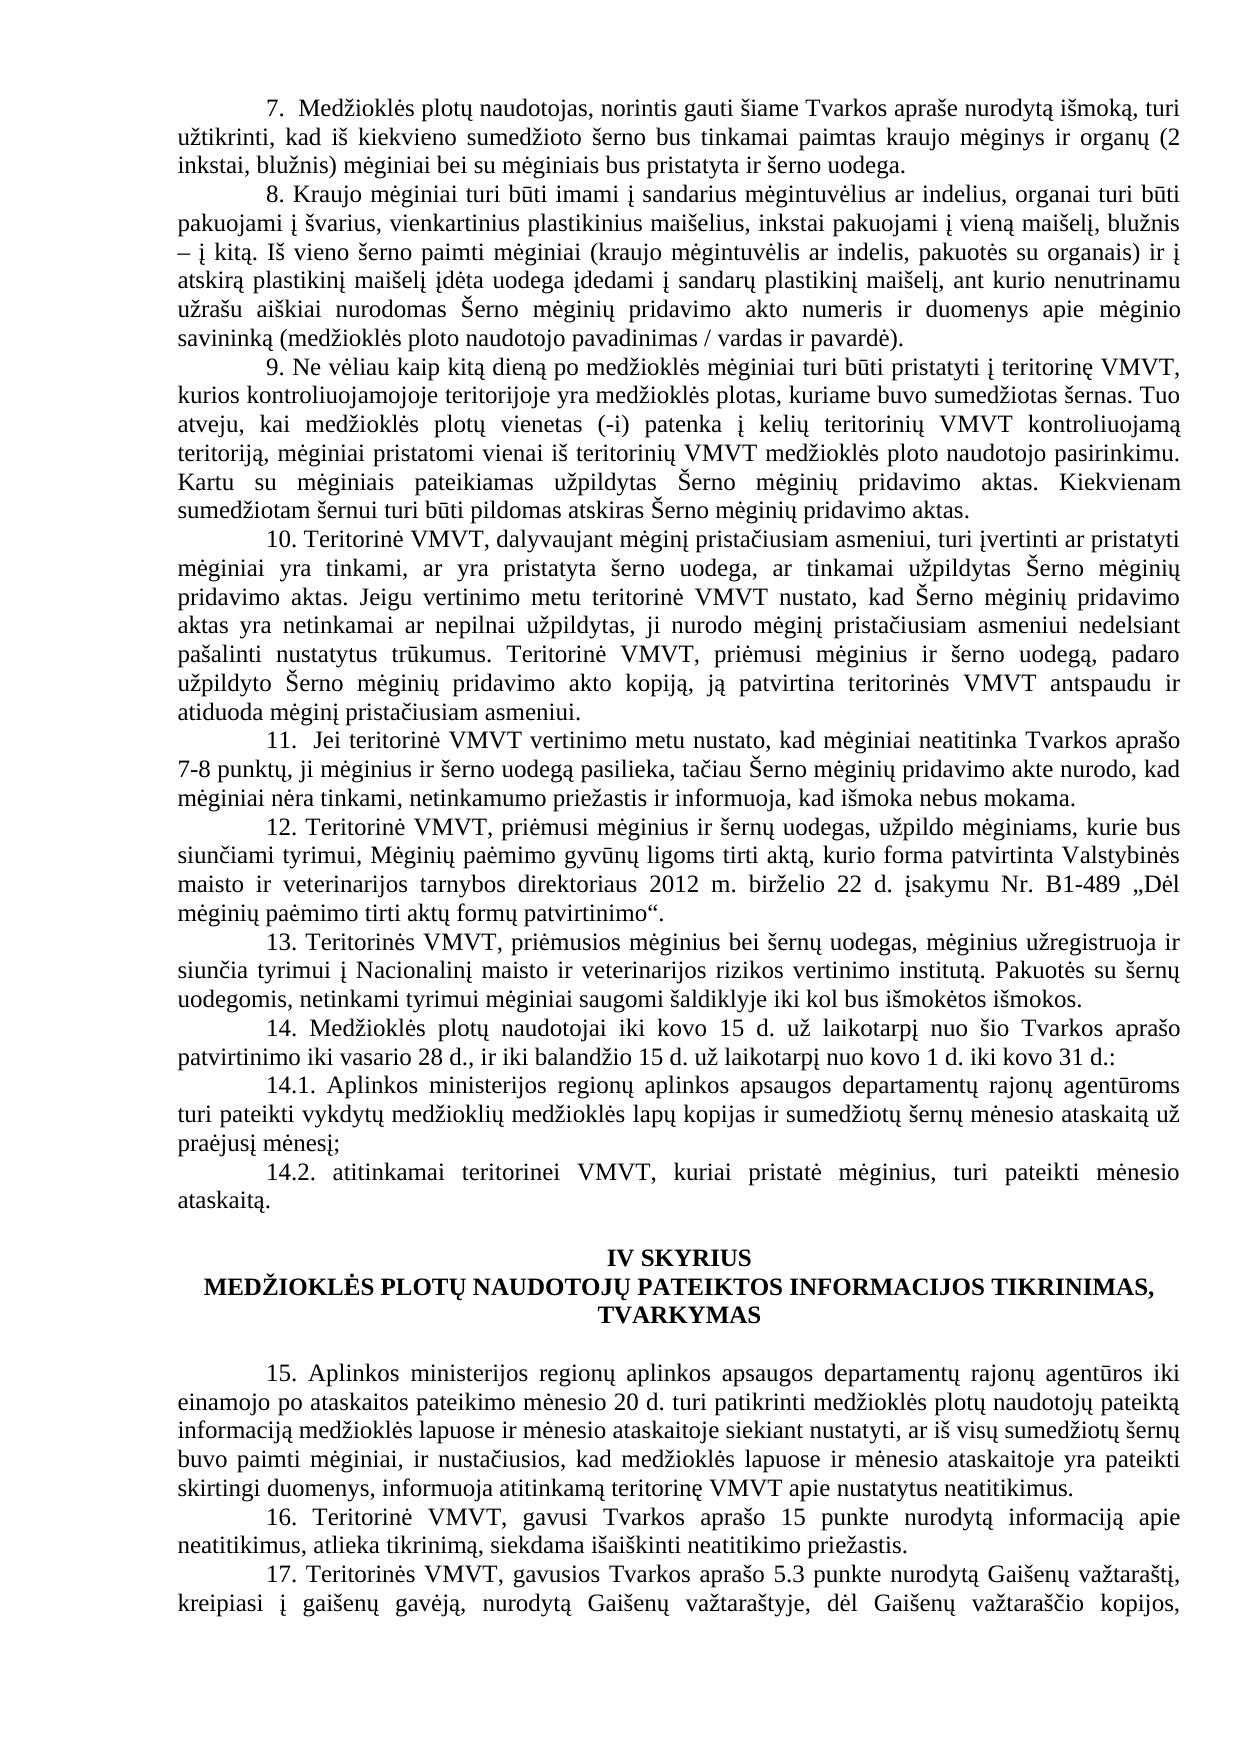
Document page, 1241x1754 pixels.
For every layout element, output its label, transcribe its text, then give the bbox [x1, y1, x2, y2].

text 8. Kraujo mėginiai turi būti imami į sandarius mėgintuvėlius ar indelius, organai turi būti pakuojami į švarius, vienkartinius plastikinius maišelius, inkstai pakuojami į vieną maišelį, blužnis – į kitą. Iš vieno šerno paimti mėginiai (kraujo mėgintuvėlis ar indelis, pakuotės su organais) ir į atskirą plastikinį maišelį įdėta uodega įdedami į sandarų plastikinį maišelį, ant kurio nenutrinamu užrašu aiškiai nurodomas Šerno mėginių pridavimo akto numeris ir duomenys apie mėginio savininką (medžioklės ploto naudotojo pavadinimas / vardas ir pavardė). [177, 179, 1181, 352]
text MEDŽIOKLĖS PLOTŲ NAUDOTOJŲ PATEIKTOS INFORMACIJOS TIKRINIMAS, TVARKYMAS [177, 1272, 1181, 1329]
text 12. Teritorinė VMVT, priėmusi mėginius ir šernų uodegas, užpildo mėginiams, kurie bus siunčiami tyrimui, Mėginių paėmimo gyvūnų ligoms tirti aktą, kurio forma patvirtinta Valstybinės maisto ir veterinarijos tarnybos direktoriaus 2012 m. birželio 22 d. įsakymu Nr. B1-489 „Dėl mėginių paėmimo tirti aktų formų patvirtinimo“. [177, 812, 1181, 927]
text 15. Aplinkos ministerijos regionų aplinkos apsaugos departamentų rajonų agentūros iki einamojo po ataskaitos pateikimo mėnesio 20 d. turi patikrinti medžioklės plotų naudotojų pateiktą informaciją medžioklės lapuose ir mėnesio ataskaitoje siekiant nustatyti, ar iš visų sumedžiotų šernų buvo paimti mėginiai, ir nustačiusios, kad medžioklės lapuose ir mėnesio ataskaitoje yra pateikti skirtingi duomenys, informuoja atitinkamą teritorinę VMVT apie nustatytus neatitikimus. [177, 1358, 1181, 1502]
text 10. Teritorinė VMVT, dalyvaujant mėginį pristačiusiam asmeniui, turi įvertinti ar pristatyti mėginiai yra tinkami, ar yra pristatyta šerno uodega, ar tinkamai užpildytas Šerno mėginių pridavimo aktas. Jeigu vertinimo metu teritorinė VMVT nustato, kad Šerno mėginių pridavimo aktas yra netinkamai ar nepilnai užpildytas, ji nurodo mėginį pristačiusiam asmeniui nedelsiant pašalinti nustatytus trūkumus. Teritorinė VMVT, priėmusi mėginius ir šerno uodegą, padaro užpildyto Šerno mėginių pridavimo akto kopiją, ją patvirtina teritorinės VMVT antspaudu ir atiduoda mėginį pristačiusiam asmeniui. [177, 524, 1181, 726]
text 13. Teritorinės VMVT, priėmusios mėginius bei šernų uodegas, mėginius užregistruoja ir siunčia tyrimui į Nacionalinį maisto ir veterinarijos rizikos vertinimo institutą. Pakuotės su šernų uodegomis, netinkami tyrimui mėginiai saugomi šaldiklyje iki kol bus išmokėtos išmokos. [177, 927, 1181, 1013]
text 11. Jei teritorinė VMVT vertinimo metu nustato, kad mėginiai neatitinka Tvarkos aprašo 7-8 punktų, ji mėginius ir šerno uodegą pasilieka, tačiau Šerno mėginių pridavimo akte nurodo, kad mėginiai nėra tinkami, netinkamumo priežastis ir informuoja, kad išmoka nebus mokama. [177, 726, 1181, 812]
text 14.2. atitinkamai teritorinei VMVT, kuriai pristatė mėginius, turi pateikti mėnesio ataskaitą. [177, 1157, 1181, 1214]
text 14. Medžioklės plotų naudotojai iki kovo 15 d. už laikotarpį nuo šio Tvarkos aprašo patvirtinimo iki vasario 28 d., ir iki balandžio 15 d. už laikotarpį nuo kovo 1 d. iki kovo 31 d.: [177, 1013, 1181, 1071]
text 7. Medžioklės plotų naudotojas, norintis gauti šiame Tvarkos apraše nurodytą išmoką, turi užtikrinti, kad iš kiekvieno sumedžioto šerno bus tinkamai paimtas kraujo mėginys ir organų (2 inkstai, blužnis) mėginiai bei su mėginiais bus pristatyta ir šerno uodega. [177, 93, 1181, 179]
text IV SKYRIUS [177, 1243, 1181, 1272]
text 9. Ne vėliau kaip kitą dieną po medžioklės mėginiai turi būti pristatyti į teritorinę VMVT, kurios kontroliuojamojoje teritorijoje yra medžioklės plotas, kuriame buvo sumedžiotas šernas. Tuo atveju, kai medžioklės plotų vienetas (-i) patenka į kelių teritorinių VMVT kontroliuojamą teritoriją, mėginiai pristatomi vienai iš teritorinių VMVT medžioklės ploto naudotojo pasirinkimu. Kartu su mėginiais pateikiamas užpildytas Šerno mėginių pridavimo aktas. Kiekvienam sumedžiotam šernui turi būti pildomas atskiras Šerno mėginių pridavimo aktas. [177, 352, 1181, 524]
text 17. Teritorinės VMVT, gavusios Tvarkos aprašo 5.3 punkte nurodytą Gaišenų važtaraštį, kreipiasi į gaišenų gavėją, nurodytą Gaišenų važtaraštyje, dėl Gaišenų važtaraščio kopijos, [177, 1559, 1181, 1617]
text 14.1. Aplinkos ministerijos regionų aplinkos apsaugos departamentų rajonų agentūroms turi pateikti vykdytų medžioklių medžioklės lapų kopijas ir sumedžiotų šernų mėnesio ataskaitą už praėjusį mėnesį; [177, 1071, 1181, 1157]
text 16. Teritorinė VMVT, gavusi Tvarkos aprašo 15 punkte nurodytą informaciją apie neatitikimus, atlieka tikrinimą, siekdama išaiškinti neatitikimo priežastis. [177, 1502, 1181, 1559]
